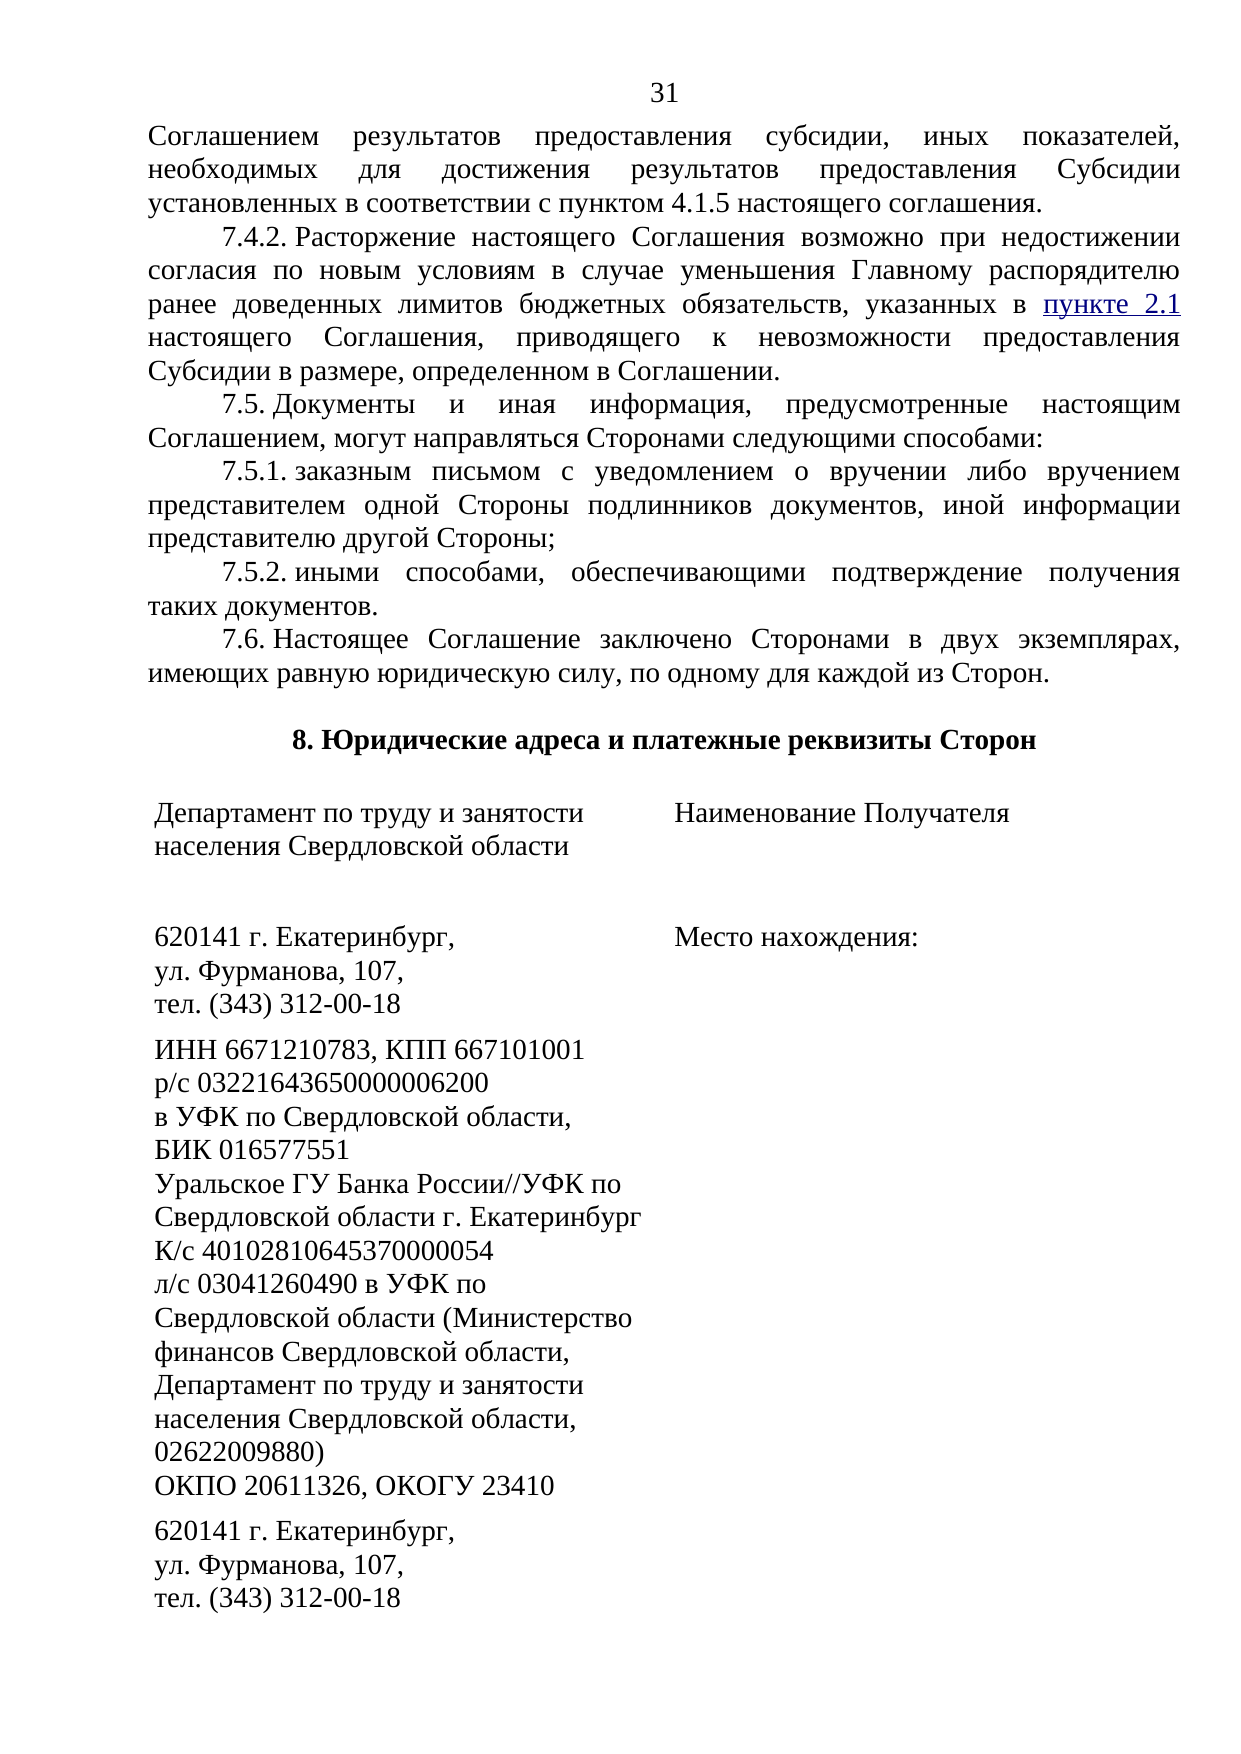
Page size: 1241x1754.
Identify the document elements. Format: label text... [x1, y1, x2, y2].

text 7.5.2. иными способами, обеспечивающими подтверждение получения таких документов. [148, 554, 1181, 621]
text 8. Юридические адреса и платежные реквизиты Сторон [148, 722, 1181, 755]
text 7.4.2. Расторжение настоящего Соглашения возможно при недостижении согласия по новым условиям в случае уменьшения Главному распорядителю ранее доведенных лимитов бюджетных обязательств, указанных в пункте 2.1 настоящего Соглашения, приводящего к невозможности предоставления Субсидии в размере, определенном в Соглашении. [148, 219, 1181, 386]
text Соглашением результатов предоставления субсидии, иных показателей, необходимых для достижения результатов предоставления Субсидии установленных в соответствии с пунктом 4.1.5 настоящего соглашения. [148, 118, 1181, 219]
table_header Департамент по труду и занятости населения Свердловской области [148, 789, 668, 868]
table_cell 620141 г. Екатеринбург, ул. Фурманова, 107, тел. (343) 312-00-18 [148, 913, 668, 1026]
table_cell [668, 868, 1187, 913]
text 7.5.1. заказным письмом с уведомлением о вручении либо вручением представителем одной Стороны подлинников документов, иной информации представителю другой Стороны; [148, 453, 1181, 554]
table_header Наименование Получателя [668, 789, 1187, 868]
text 7.6. Настоящее Соглашение заключено Сторонами в двух экземплярах, имеющих равную юридическую силу, по одному для каждой из Сторон. [148, 621, 1181, 688]
table_cell Место нахождения: [668, 913, 1187, 1026]
text 7.5. Документы и иная информация, предусмотренные настоящим Соглашением, могут направляться Сторонами следующими способами: [148, 386, 1181, 453]
table_cell 620141 г. Екатеринбург, ул. Фурманова, 107, тел. (343) 312-00-18 [148, 1507, 668, 1620]
table_cell [668, 1026, 1187, 1507]
table_cell [148, 868, 668, 913]
table_cell [668, 1507, 1187, 1620]
table_cell ИНН 6671210783, КПП 667101001 р/с 03221643650000006200 в УФК по Свердловской области, БИК 016577551 Уральское ГУ Банка России//УФК по Свердловской области г. Екатеринбург К/с 40102810645370000054 л/с 03041260490 в УФК по Свердловской области (Министерство финансов Свердловской области, Департамент по труду и занятости населения Свердловской области, 02622009880) ОКПО 20611326, ОКОГУ 23410 [148, 1026, 668, 1507]
